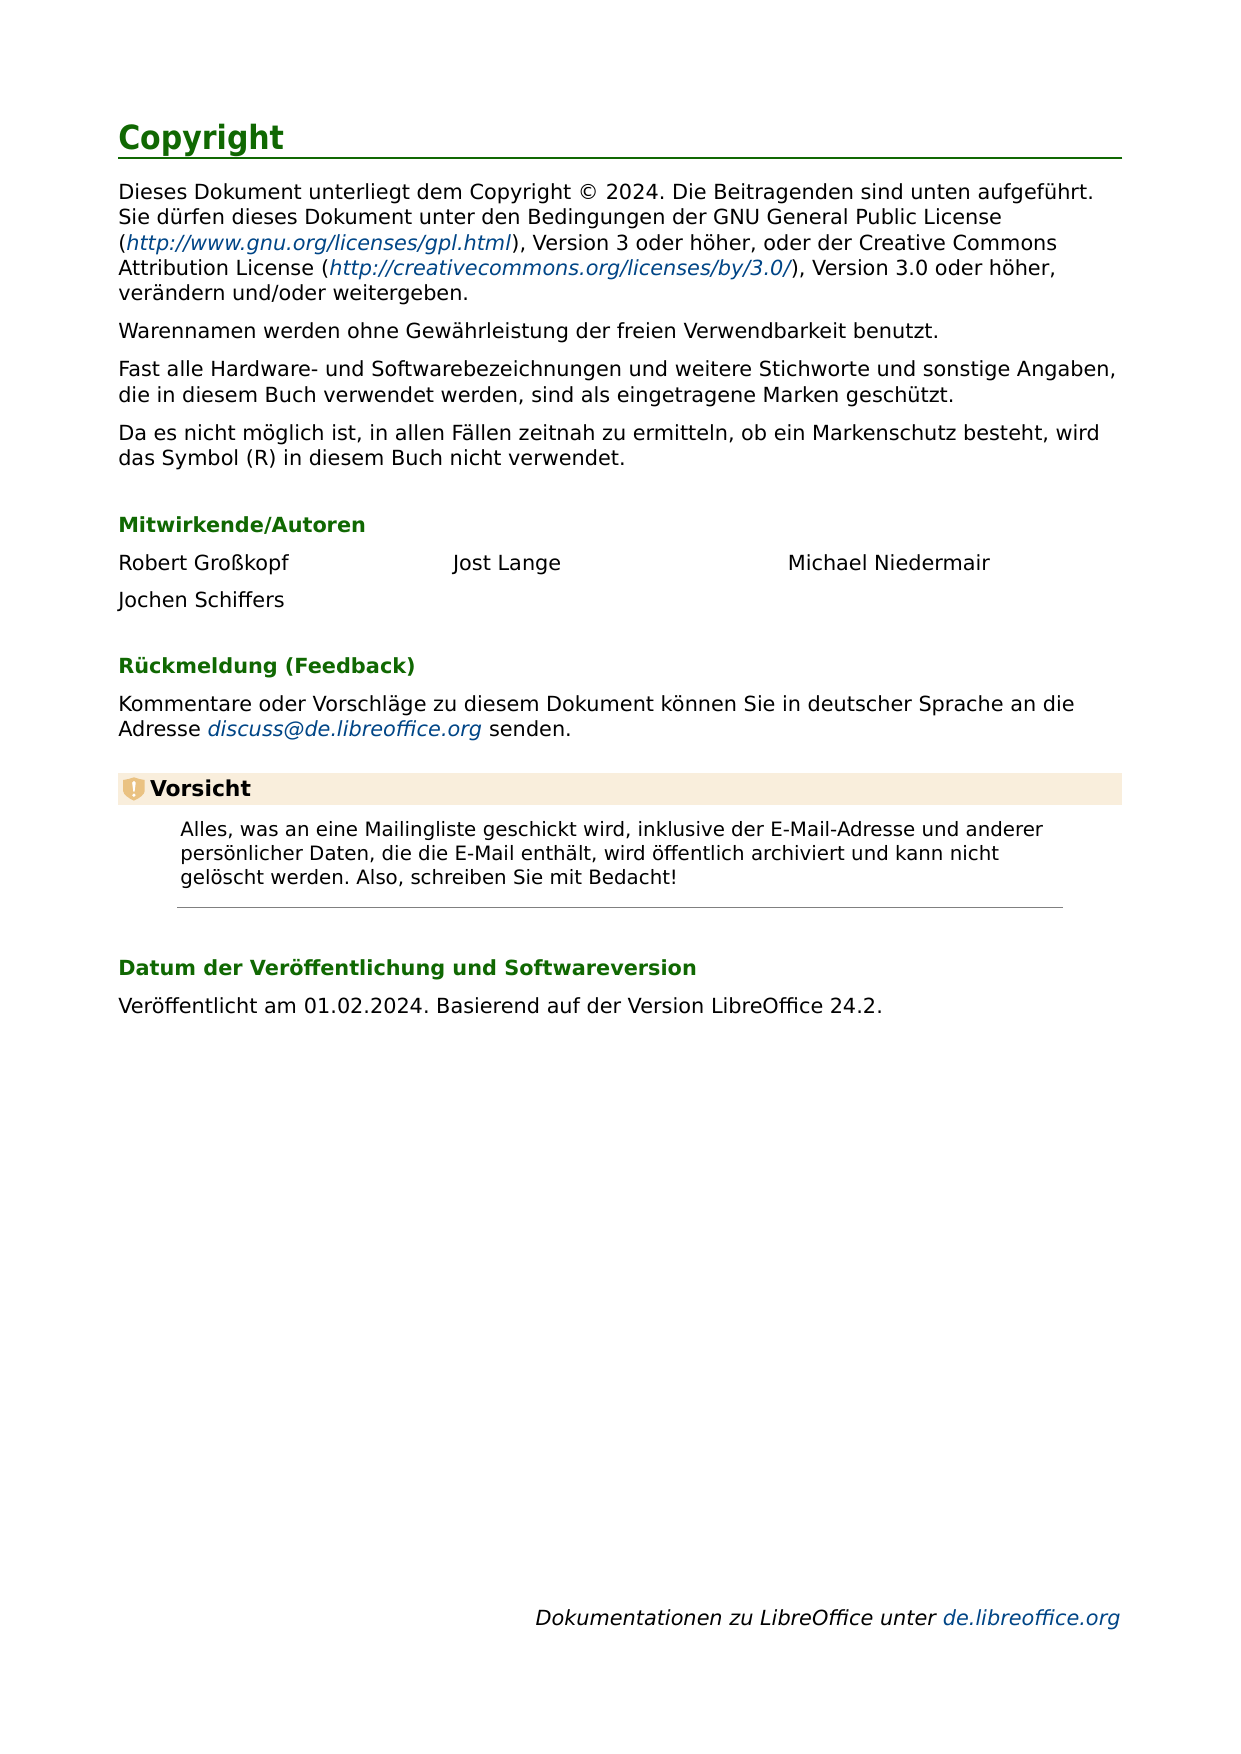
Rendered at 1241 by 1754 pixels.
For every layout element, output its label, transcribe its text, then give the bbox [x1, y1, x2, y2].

table_header Robert Großkopf [118, 551, 453, 588]
text Dieses Dokument unterliegt dem Copyright © 2024. Die Beitragenden sind unten aufgeführt. Sie dürfen dieses Dokument unter den Bedingungen der GNU General Public License (http://www.­gnu.org/licenses/gpl.html), Version 3 oder höher, oder der Creative Commons Attribution License (http://creativecommons.org/licenses/by/3.0/), Version 3.0 oder höher, verändern und/oder weitergeben. [118, 180, 1122, 306]
text Datum der Veröffentlichung und Softwareversion [118, 956, 1122, 980]
table_cell [788, 588, 1122, 625]
table_header Michael Niedermair [788, 551, 1122, 588]
text Veröffentlicht am 01.02.2024. Basierend auf der Version LibreOffice 24.2. [118, 994, 1122, 1018]
table_cell Jochen Schiffers [118, 588, 453, 625]
list Vorsicht [118, 773, 1122, 805]
text Rückmeldung (Feedback) [118, 654, 1122, 678]
text Da es nicht möglich ist, in allen Fällen zeitnah zu ermitteln, ob ein Markenschutz besteht, wird das Symbol (R) in diesem Buch nicht verwendet. [118, 421, 1122, 470]
text Alles, was an eine Mailingliste geschickt wird, inklusive der E-Mail-Adresse und anderer persönlicher Daten, die die E-Mail enthält, wird öffentlich archiviert und kann nicht gelöscht werden. Also, schreiben Sie mit Bedacht! [177, 818, 1063, 907]
table_cell [453, 588, 788, 625]
text Kommentare oder Vorschläge zu diesem Dokument können Sie in deutscher Sprache an die Adresse discuss@de.libreoffice.org senden. [118, 692, 1122, 742]
text Warennamen werden ohne Gewährleistung der freien Verwendbarkeit benutzt. [118, 319, 1122, 344]
table_header Jost Lange [453, 551, 788, 588]
text Fast alle Hardware- und Softwarebezeichnungen und weitere Stichworte und sonstige Angaben, die in diesem Buch verwendet werden, sind als eingetragene Marken geschützt. [118, 357, 1122, 407]
text Mitwirkende/Autoren [118, 513, 1122, 538]
text Copyright [118, 118, 1122, 157]
